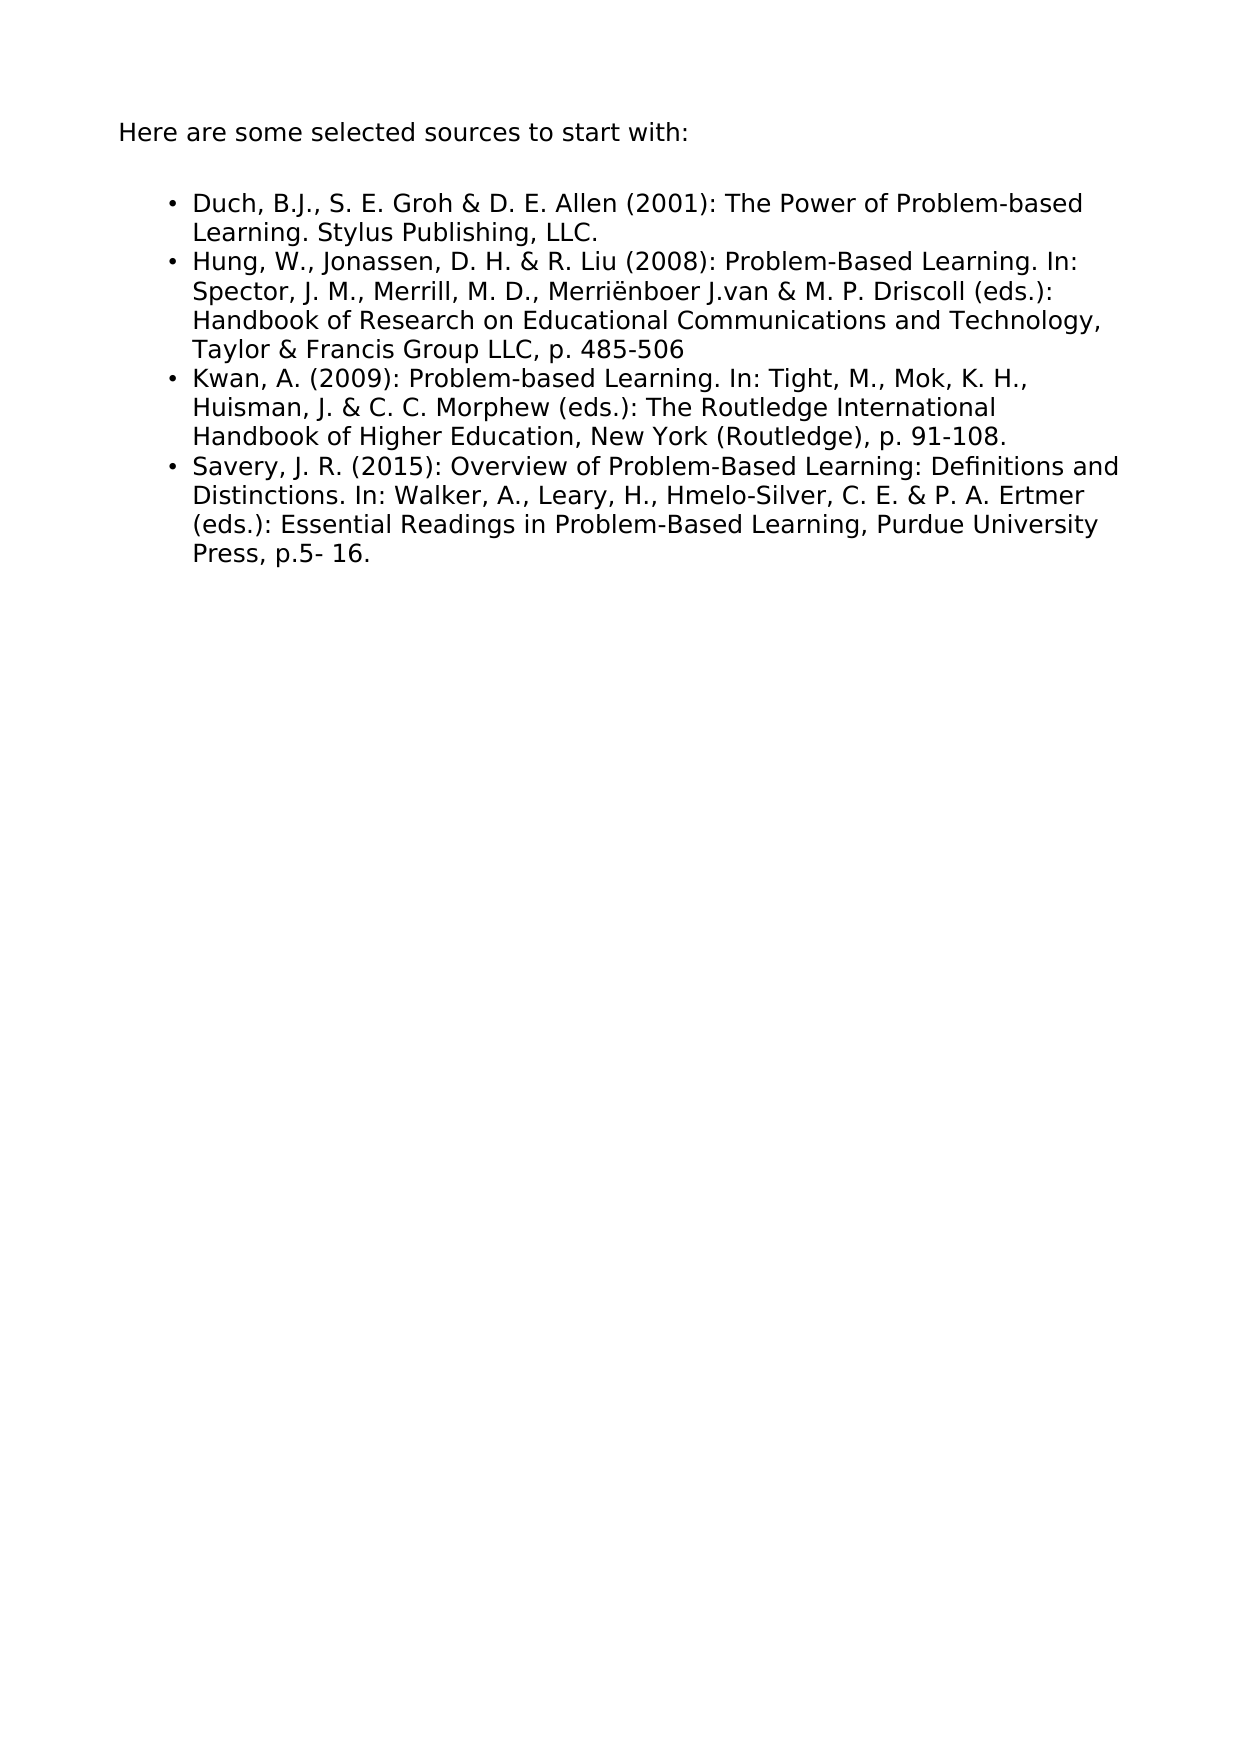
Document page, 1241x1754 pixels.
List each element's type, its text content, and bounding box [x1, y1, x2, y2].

list Savery, J. R. (2015): Overview of Problem-Based Learning: Definitions and Distinctions. In: Walker, A., Leary, H., Hmelo-Silver, C. E. & P. A. Ertmer (eds.): Essential Readings in Problem-Based Learning, Purdue University Press, p.5- 16. [177, 452, 1122, 568]
text Here are some selected sources to start with: [118, 118, 1122, 147]
list Duch, B.J., S. E. Groh & D. E. Allen (2001): The Power of Problem-based Learning. Stylus Publishing, LLC. [177, 189, 1122, 248]
list Hung, W., Jonassen, D. H. & R. Liu (2008): Problem-Based Learning. In: Spector, J. M., Merrill, M. D., Merriënboer J.van & M. P. Driscoll (eds.): Handbook of Research on Educational Communications and Technology, Taylor & Francis Group LLC, p. 485-506 [177, 248, 1122, 364]
list Kwan, A. (2009): Problem-based Learning. In: Tight, M., Mok, K. H., Huisman, J. & C. C. Morphew (eds.): The Routledge International Handbook of Higher Education, New York (Routledge), p. 91-108. [177, 364, 1122, 452]
